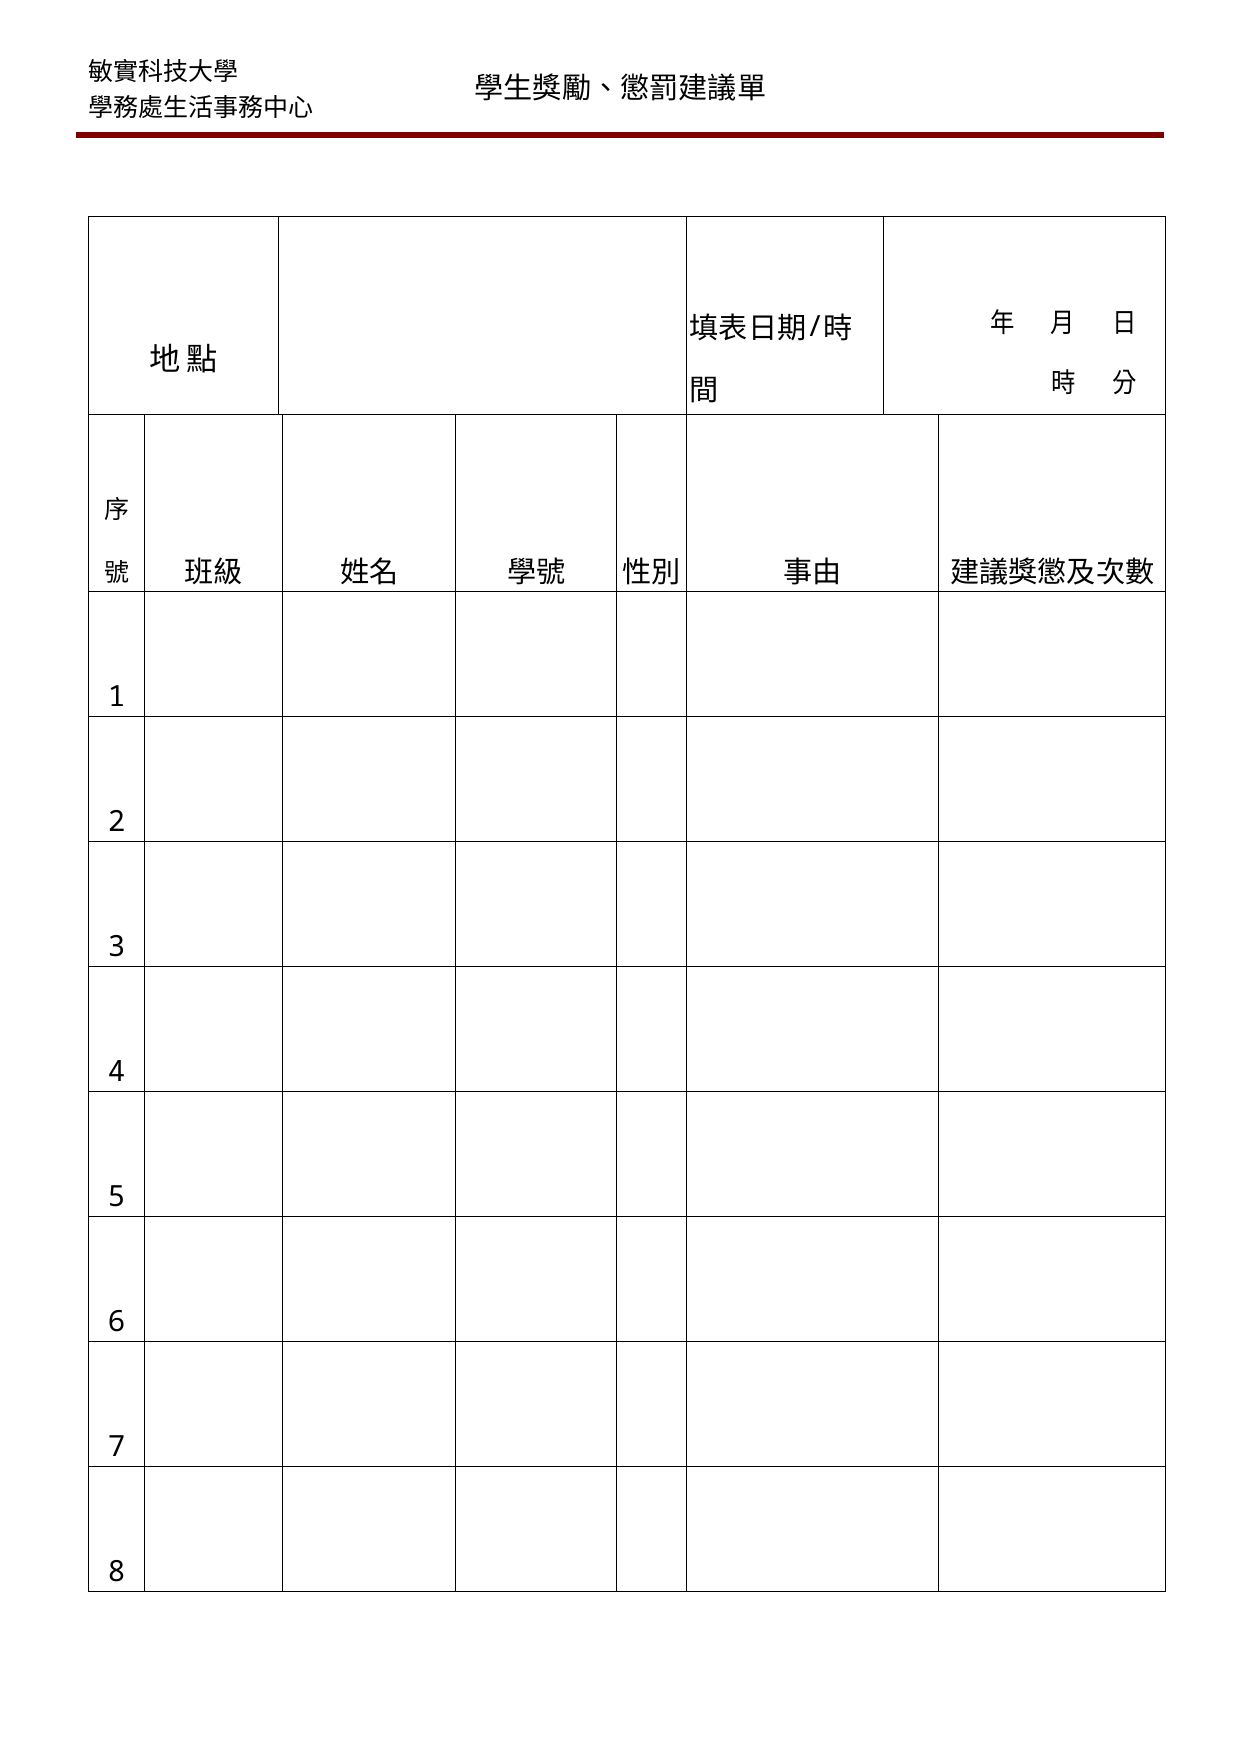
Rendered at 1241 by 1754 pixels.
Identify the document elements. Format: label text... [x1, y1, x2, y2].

table_cell [456, 967, 616, 1091]
table_cell 3 [89, 842, 144, 966]
table_header 填表日期/時間 [687, 217, 883, 414]
table_cell [617, 717, 686, 841]
table_cell [939, 1092, 1165, 1216]
table_cell [687, 1092, 938, 1216]
table_cell [456, 1342, 616, 1466]
table_cell [687, 1217, 938, 1341]
table_cell [145, 717, 282, 841]
table_cell [617, 842, 686, 966]
table_cell [687, 717, 938, 841]
table_cell [617, 1217, 686, 1341]
table_cell [456, 717, 616, 841]
table_cell [283, 592, 455, 716]
table_cell 學號 [456, 415, 616, 591]
table_cell [456, 592, 616, 716]
table_cell [145, 1092, 282, 1216]
table_cell [145, 1342, 282, 1466]
table_cell [283, 1092, 455, 1216]
table_cell [283, 842, 455, 966]
table_cell 事由 [687, 415, 938, 591]
table_cell [687, 967, 938, 1091]
table_cell [145, 842, 282, 966]
table_cell 2 [89, 717, 144, 841]
table_cell [283, 1342, 455, 1466]
table_cell 1 [89, 592, 144, 716]
table_cell [687, 592, 938, 716]
table_cell [283, 967, 455, 1091]
table_cell [283, 1217, 455, 1341]
table_cell [145, 592, 282, 716]
table_cell [283, 1467, 455, 1591]
table_cell [145, 1217, 282, 1341]
table_header 地點 [89, 217, 278, 414]
table_cell [939, 1217, 1165, 1341]
table_cell 班級 [145, 415, 282, 591]
table_cell [687, 842, 938, 966]
table_cell 5 [89, 1092, 144, 1216]
table_cell 建議獎懲及次數 [939, 415, 1165, 591]
table_cell 性別 [617, 415, 686, 591]
table_cell [939, 592, 1165, 716]
table_cell [145, 1467, 282, 1591]
table_cell [939, 717, 1165, 841]
table_header [279, 217, 686, 414]
table_cell [617, 967, 686, 1091]
table_cell [939, 842, 1165, 966]
table_header 年 月 日 時 分 [884, 217, 1165, 414]
table_cell 8 [89, 1467, 144, 1591]
table_cell [456, 842, 616, 966]
table_cell [283, 717, 455, 841]
table_cell [456, 1092, 616, 1216]
table_cell [456, 1467, 616, 1591]
table_cell 姓名 [283, 415, 455, 591]
table_cell 序號 [89, 415, 144, 591]
table_cell [939, 1467, 1165, 1591]
table_cell [456, 1217, 616, 1341]
table_cell 4 [89, 967, 144, 1091]
table_cell [939, 967, 1165, 1091]
table_cell [145, 967, 282, 1091]
table_cell [687, 1467, 938, 1591]
table_cell 7 [89, 1342, 144, 1466]
table_cell [617, 592, 686, 716]
table_cell [617, 1342, 686, 1466]
table_cell [687, 1342, 938, 1466]
table_cell [617, 1467, 686, 1591]
table_cell 6 [89, 1217, 144, 1341]
table_cell [617, 1092, 686, 1216]
table_cell [939, 1342, 1165, 1466]
